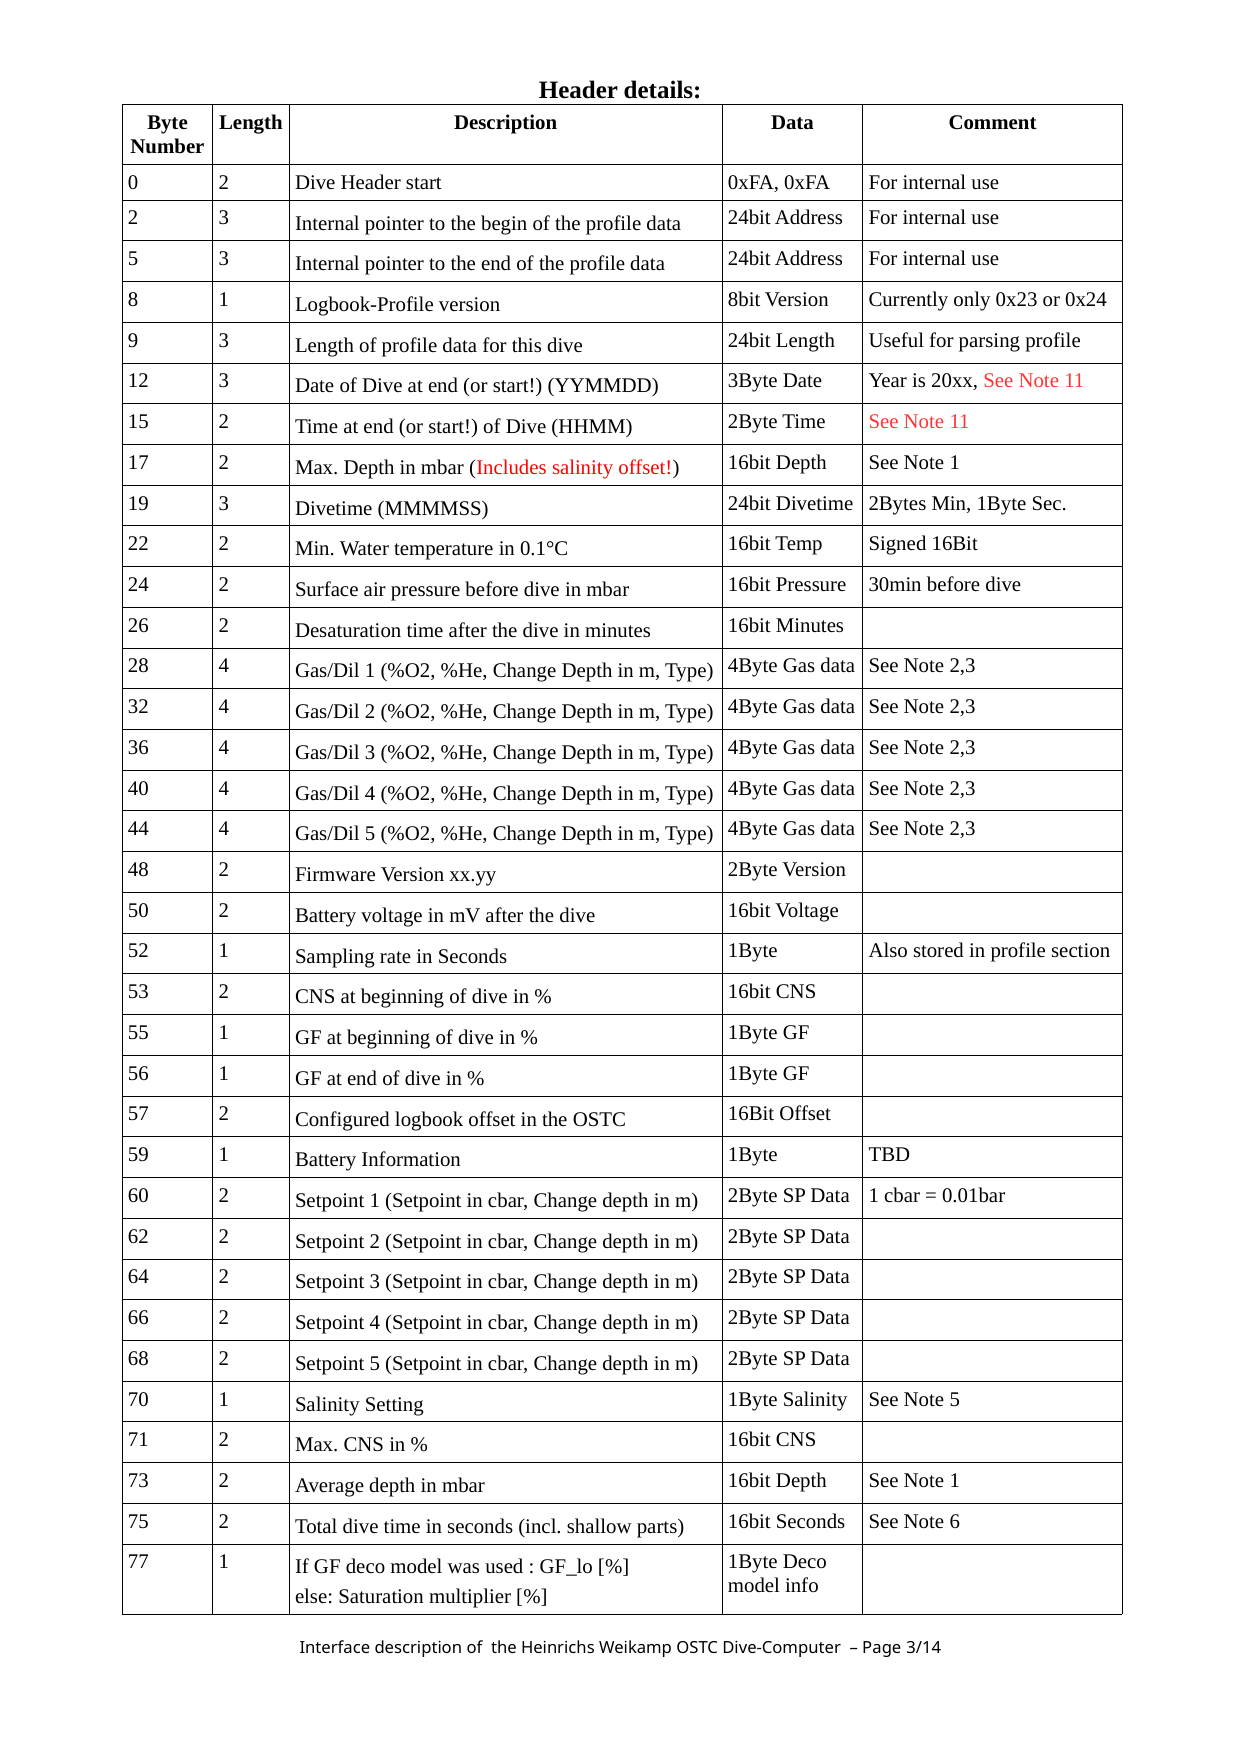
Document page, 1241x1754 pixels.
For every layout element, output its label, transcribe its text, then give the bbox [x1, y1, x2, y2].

table_cell 62 [123, 1219, 212, 1258]
table_cell 68 [123, 1341, 212, 1381]
table_cell For internal use [863, 201, 1122, 240]
table_cell 16bit Depth [723, 445, 862, 484]
table_cell See Note 2,3 [863, 811, 1122, 851]
table_cell 66 [123, 1300, 212, 1340]
table_cell 0 [123, 165, 212, 199]
table_cell See Note 1 [863, 1463, 1122, 1503]
table_cell [863, 1219, 1122, 1258]
table_cell 12 [123, 364, 212, 403]
table_cell 24bit Address [723, 241, 862, 281]
table_cell Divetime (MMMMSS) [290, 486, 722, 525]
table_cell 2 [213, 567, 289, 607]
table_cell 2Byte SP Data [723, 1178, 862, 1218]
table_cell See Note 1 [863, 445, 1122, 484]
table_cell Dive Header start [290, 165, 722, 199]
table_cell 2 [213, 974, 289, 1014]
table_cell Time at end (or start!) of Dive (HHMM) [290, 404, 722, 444]
table_cell 15 [123, 404, 212, 444]
table_cell 28 [123, 649, 212, 688]
table_cell Battery Information [290, 1137, 722, 1177]
table_cell 2 [213, 1422, 289, 1462]
table_cell 1Byte Salinity [723, 1382, 862, 1421]
table_cell See Note 2,3 [863, 689, 1122, 729]
table_cell 75 [123, 1504, 212, 1543]
table_cell [863, 893, 1122, 933]
table_cell GF at beginning of dive in % [290, 1015, 722, 1055]
table_cell Setpoint 1 (Setpoint in cbar, Change depth in m) [290, 1178, 722, 1218]
table_cell Min. Water temperature in 0.1°C [290, 526, 722, 566]
table_cell [863, 1341, 1122, 1381]
table_cell 8 [123, 282, 212, 322]
table_cell See Note 6 [863, 1504, 1122, 1543]
table_cell [863, 1097, 1122, 1136]
table_cell 24 [123, 567, 212, 607]
table_cell 16bit Minutes [723, 608, 862, 647]
table_cell Date of Dive at end (or start!) (YYMMDD) [290, 364, 722, 403]
table_cell 16bit Temp [723, 526, 862, 566]
table_cell Desaturation time after the dive in minutes [290, 608, 722, 647]
table_cell 9 [123, 323, 212, 362]
table_cell Length of profile data for this dive [290, 323, 722, 362]
table_cell See Note 5 [863, 1382, 1122, 1421]
table_cell 55 [123, 1015, 212, 1055]
table_cell [863, 974, 1122, 1014]
table_header Comment [863, 105, 1122, 164]
table_cell 2 [213, 1300, 289, 1340]
table_header Description [290, 105, 722, 164]
table_cell 1 [213, 1545, 289, 1613]
table_cell Setpoint 2 (Setpoint in cbar, Change depth in m) [290, 1219, 722, 1258]
table_cell [863, 1300, 1122, 1340]
table_cell 16bit Depth [723, 1463, 862, 1503]
table_cell Total dive time in seconds (incl. shallow parts) [290, 1504, 722, 1543]
table_cell Average depth in mbar [290, 1463, 722, 1503]
table_cell 2 [213, 852, 289, 892]
table_cell 59 [123, 1137, 212, 1177]
text Header details: [118, 75, 1122, 104]
table_cell 2 [213, 1219, 289, 1258]
table_cell 1Byte GF [723, 1056, 862, 1096]
table_cell 24bit Length [723, 323, 862, 362]
table_cell Max. Depth in mbar (Includes salinity offset!) [290, 445, 722, 484]
table_cell 4Byte Gas data [723, 730, 862, 770]
table_cell 30min before dive [863, 567, 1122, 607]
table_cell 4 [213, 649, 289, 688]
table_cell 2 [213, 1463, 289, 1503]
table_cell 4 [213, 730, 289, 770]
table_cell 36 [123, 730, 212, 770]
table_cell 3 [213, 323, 289, 362]
table_cell For internal use [863, 241, 1122, 281]
table_cell Logbook-Profile version [290, 282, 722, 322]
table_cell 2 [213, 445, 289, 484]
table_cell 4Byte Gas data [723, 649, 862, 688]
table_cell 73 [123, 1463, 212, 1503]
table_cell 77 [123, 1545, 212, 1613]
table_cell 2Byte SP Data [723, 1260, 862, 1299]
table_cell 1 [213, 1015, 289, 1055]
table_cell 3 [213, 241, 289, 281]
table_cell 3 [213, 201, 289, 240]
table_cell 16bit CNS [723, 1422, 862, 1462]
table_cell 53 [123, 974, 212, 1014]
table_header Byte Number [123, 105, 212, 164]
table_cell 26 [123, 608, 212, 647]
table_cell Setpoint 5 (Setpoint in cbar, Change depth in m) [290, 1341, 722, 1381]
table_cell 1 [213, 1137, 289, 1177]
table_cell Gas/Dil 4 (%O2, %He, Change Depth in m, Type) [290, 771, 722, 810]
table_cell 4Byte Gas data [723, 771, 862, 810]
table_cell 1 cbar = 0.01bar [863, 1178, 1122, 1218]
table_cell 24bit Divetime [723, 486, 862, 525]
table_cell 2 [213, 1178, 289, 1218]
table_cell 2Byte SP Data [723, 1219, 862, 1258]
table_cell 57 [123, 1097, 212, 1136]
table_cell 16bit Pressure [723, 567, 862, 607]
table_cell 2Byte SP Data [723, 1341, 862, 1381]
table_cell GF at end of dive in % [290, 1056, 722, 1096]
table_cell 4Byte Gas data [723, 811, 862, 851]
table_cell Gas/Dil 2 (%O2, %He, Change Depth in m, Type) [290, 689, 722, 729]
table_cell 2 [123, 201, 212, 240]
table_cell 2 [213, 1260, 289, 1299]
table_cell Year is 20xx, See Note 11 [863, 364, 1122, 403]
table_cell See Note 2,3 [863, 730, 1122, 770]
table_cell 1 [213, 1056, 289, 1096]
table_cell 56 [123, 1056, 212, 1096]
table_cell TBD [863, 1137, 1122, 1177]
table_cell 3 [213, 364, 289, 403]
table_cell 40 [123, 771, 212, 810]
table_cell See Note 2,3 [863, 649, 1122, 688]
table_cell Internal pointer to the begin of the profile data [290, 201, 722, 240]
table_cell 2 [213, 404, 289, 444]
table_cell Salinity Setting [290, 1382, 722, 1421]
table_cell 16bit CNS [723, 974, 862, 1014]
table_cell 16bit Seconds [723, 1504, 862, 1543]
table_cell 2 [213, 1341, 289, 1381]
table_cell 8bit Version [723, 282, 862, 322]
table_cell Firmware Version xx.yy [290, 852, 722, 892]
table_cell 3 [213, 486, 289, 525]
table_cell 3Byte Date [723, 364, 862, 403]
table_cell 5 [123, 241, 212, 281]
table_cell 2 [213, 526, 289, 566]
table_cell 32 [123, 689, 212, 729]
table_cell Setpoint 3 (Setpoint in cbar, Change depth in m) [290, 1260, 722, 1299]
table_cell 4 [213, 771, 289, 810]
table_cell Gas/Dil 1 (%O2, %He, Change Depth in m, Type) [290, 649, 722, 688]
table_cell [863, 1015, 1122, 1055]
table_cell 60 [123, 1178, 212, 1218]
table_cell 1Byte [723, 1137, 862, 1177]
table_cell Surface air pressure before dive in mbar [290, 567, 722, 607]
table_cell [863, 1260, 1122, 1299]
table_cell 64 [123, 1260, 212, 1299]
table_cell Signed 16Bit [863, 526, 1122, 566]
table_cell 2Bytes Min, 1Byte Sec. [863, 486, 1122, 525]
table_cell 16Bit Offset [723, 1097, 862, 1136]
table_cell 50 [123, 893, 212, 933]
table_cell [863, 1422, 1122, 1462]
table_cell 1Byte Deco model info [723, 1545, 862, 1613]
table_cell If GF deco model was used : GF_lo [%] else: Saturation multiplier [%] [290, 1545, 722, 1613]
table_cell Internal pointer to the end of the profile data [290, 241, 722, 281]
table_cell 1 [213, 1382, 289, 1421]
table_cell See Note 11 [863, 404, 1122, 444]
table_cell For internal use [863, 165, 1122, 199]
table_cell 1 [213, 934, 289, 973]
table_cell Max. CNS in % [290, 1422, 722, 1462]
table_cell 24bit Address [723, 201, 862, 240]
table_header Data [723, 105, 862, 164]
table_cell 48 [123, 852, 212, 892]
table_header Length [213, 105, 289, 164]
table_cell 2Byte SP Data [723, 1300, 862, 1340]
table_cell 2 [213, 165, 289, 199]
table_cell 4Byte Gas data [723, 689, 862, 729]
table_cell 4 [213, 811, 289, 851]
table_cell 22 [123, 526, 212, 566]
table_cell Configured logbook offset in the OSTC [290, 1097, 722, 1136]
table_cell 16bit Voltage [723, 893, 862, 933]
table_cell Currently only 0x23 or 0x24 [863, 282, 1122, 322]
table_cell 52 [123, 934, 212, 973]
table_cell Setpoint 4 (Setpoint in cbar, Change depth in m) [290, 1300, 722, 1340]
table_cell [863, 608, 1122, 647]
table_cell 2Byte Time [723, 404, 862, 444]
table_cell 0xFA, 0xFA [723, 165, 862, 199]
table_cell Gas/Dil 3 (%O2, %He, Change Depth in m, Type) [290, 730, 722, 770]
table_cell 4 [213, 689, 289, 729]
table_cell 44 [123, 811, 212, 851]
table_cell [863, 1056, 1122, 1096]
table_cell 71 [123, 1422, 212, 1462]
table_cell 2 [213, 608, 289, 647]
table_cell [863, 852, 1122, 892]
table_cell 2Byte Version [723, 852, 862, 892]
table_cell 2 [213, 1504, 289, 1543]
table_cell [863, 1545, 1122, 1613]
table_cell Battery voltage in mV after the dive [290, 893, 722, 933]
table_cell 1 [213, 282, 289, 322]
table_cell See Note 2,3 [863, 771, 1122, 810]
table_cell Sampling rate in Seconds [290, 934, 722, 973]
table_cell CNS at beginning of dive in % [290, 974, 722, 1014]
table_cell 1Byte [723, 934, 862, 973]
table_cell 2 [213, 893, 289, 933]
table_cell 17 [123, 445, 212, 484]
table_cell 70 [123, 1382, 212, 1421]
table_cell Also stored in profile section [863, 934, 1122, 973]
table_cell 19 [123, 486, 212, 525]
table_cell Gas/Dil 5 (%O2, %He, Change Depth in m, Type) [290, 811, 722, 851]
table_cell 2 [213, 1097, 289, 1136]
table_cell Useful for parsing profile [863, 323, 1122, 362]
table_cell 1Byte GF [723, 1015, 862, 1055]
